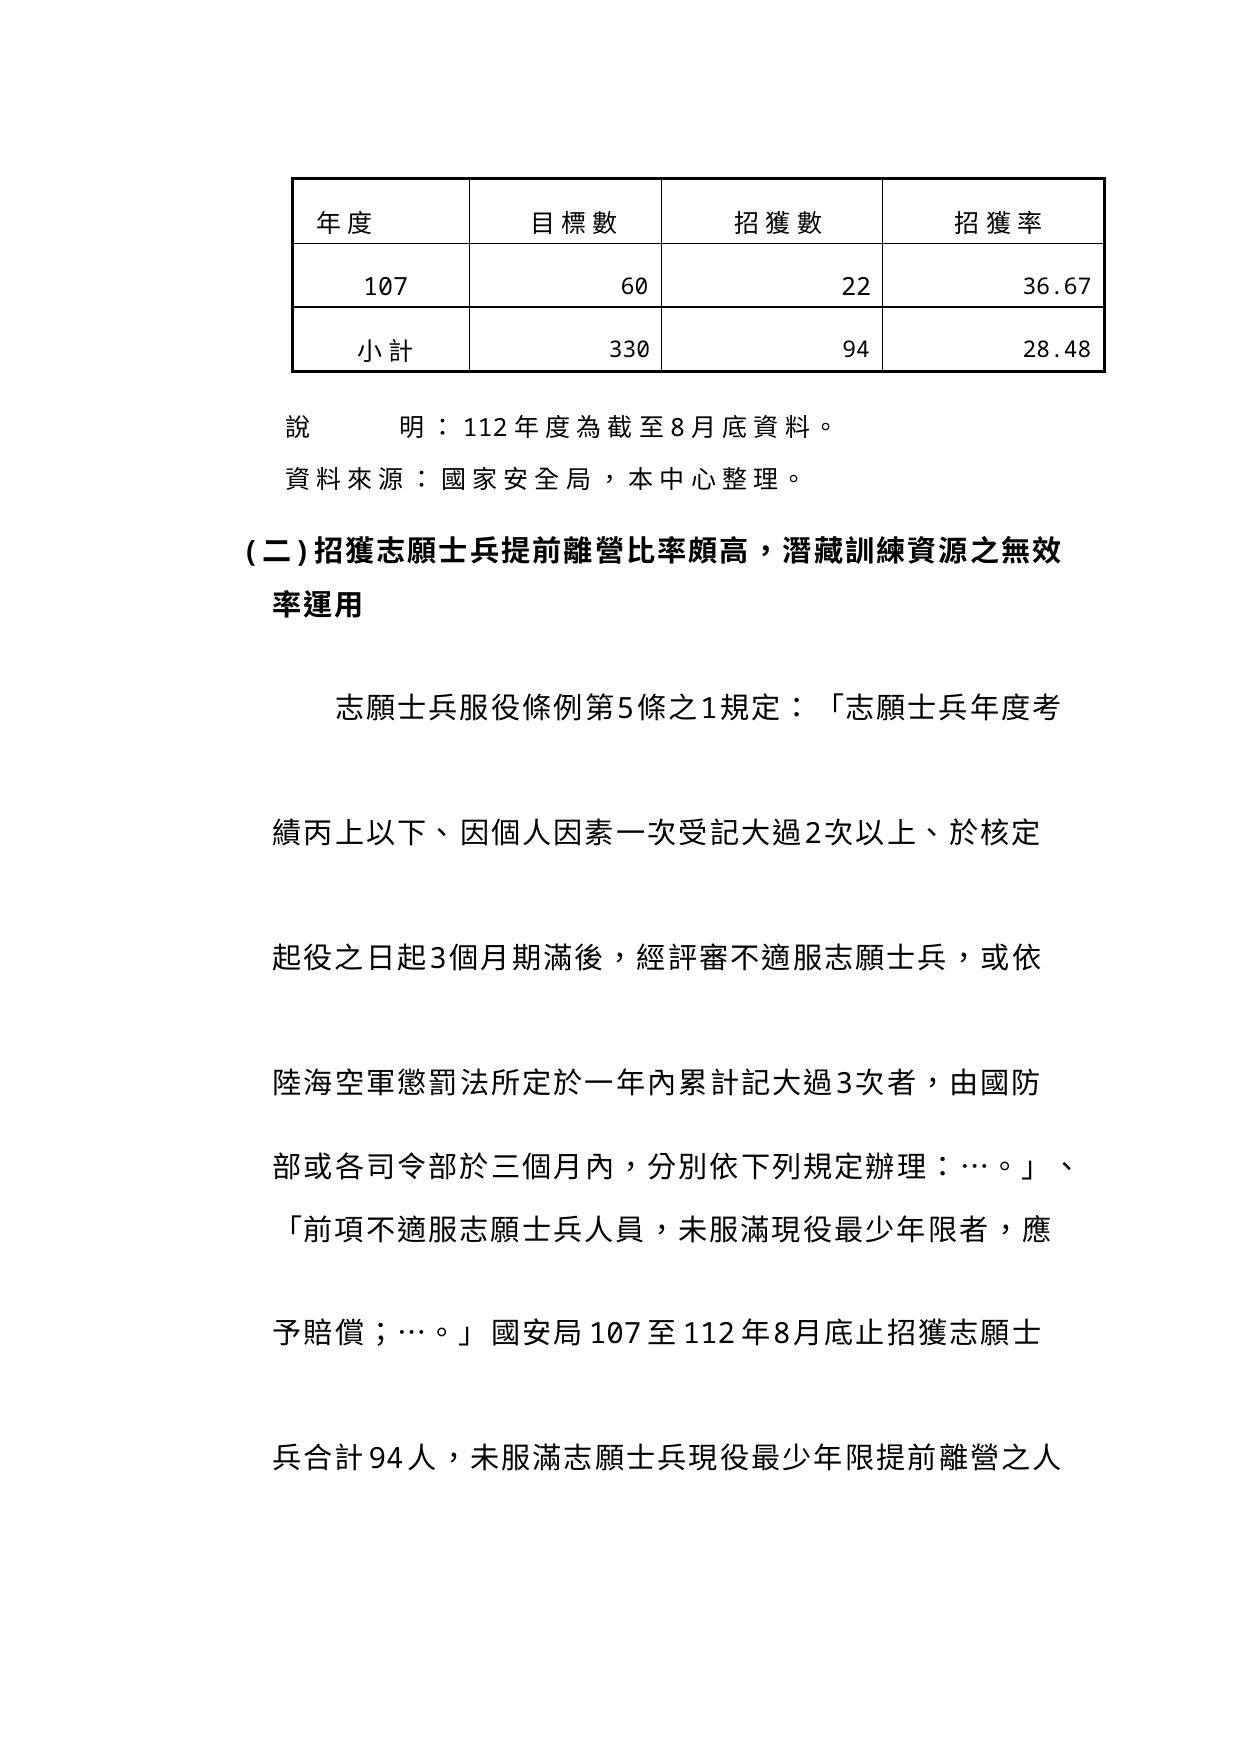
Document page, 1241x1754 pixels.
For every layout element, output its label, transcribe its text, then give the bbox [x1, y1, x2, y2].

table_header 招獲數 [662, 180, 882, 243]
text 志願士兵服役條例第5條之1規定：「志願士兵年度考績丙上以下、因個人因素一次受記大過2次以上、於核定起役之日起3個月期滿後，經評審不適服志願士兵，或依陸海空軍懲罰法所定於一年內累計記大過3次者，由國防部或各司令部於三個月內，分別依下列規定辦理：…。」、「前項不適服志願士兵人員，未服滿現役最少年限者，應予賠償；…。」國安局107至112年8月底止招獲志願士兵合計94人，未服滿志願士兵現役最少年限提前離營之人數24人(占同期間招獲志願士兵人數比率25.53%)，應賠償金額163萬1千元(詳表2)。雖志願士兵不適服現役原因及態樣多元，且國安局說明各年度賠償款多已收回，惟眾多志願士兵提前離營，除浪費部隊有限訓練資源外，亦需耗費相當人力處理後續賠償款收繳及追償等業務。 [266, 623, 1063, 1498]
table_cell 94 [662, 308, 882, 370]
table_cell 107 [294, 244, 469, 306]
table_cell 330 [470, 308, 661, 370]
table_header 招獲率 [883, 180, 1103, 243]
table_cell 小計 [294, 308, 469, 370]
table_header 年度 [294, 180, 469, 243]
table_header 目標數 [470, 180, 661, 243]
text 資料來源：國家安全局，本中心整理。 [266, 436, 1063, 498]
table_cell 60 [470, 244, 661, 306]
table_cell 36.67 [883, 244, 1103, 306]
text (二)招獲志願士兵提前離營比率頗高，潛藏訓練資源之無效率運用 [236, 498, 1063, 623]
text 說 明：112年度為截至8月底資料。 [281, 373, 1063, 436]
table_cell 28.48 [883, 308, 1103, 370]
table_cell 22 [662, 244, 882, 306]
